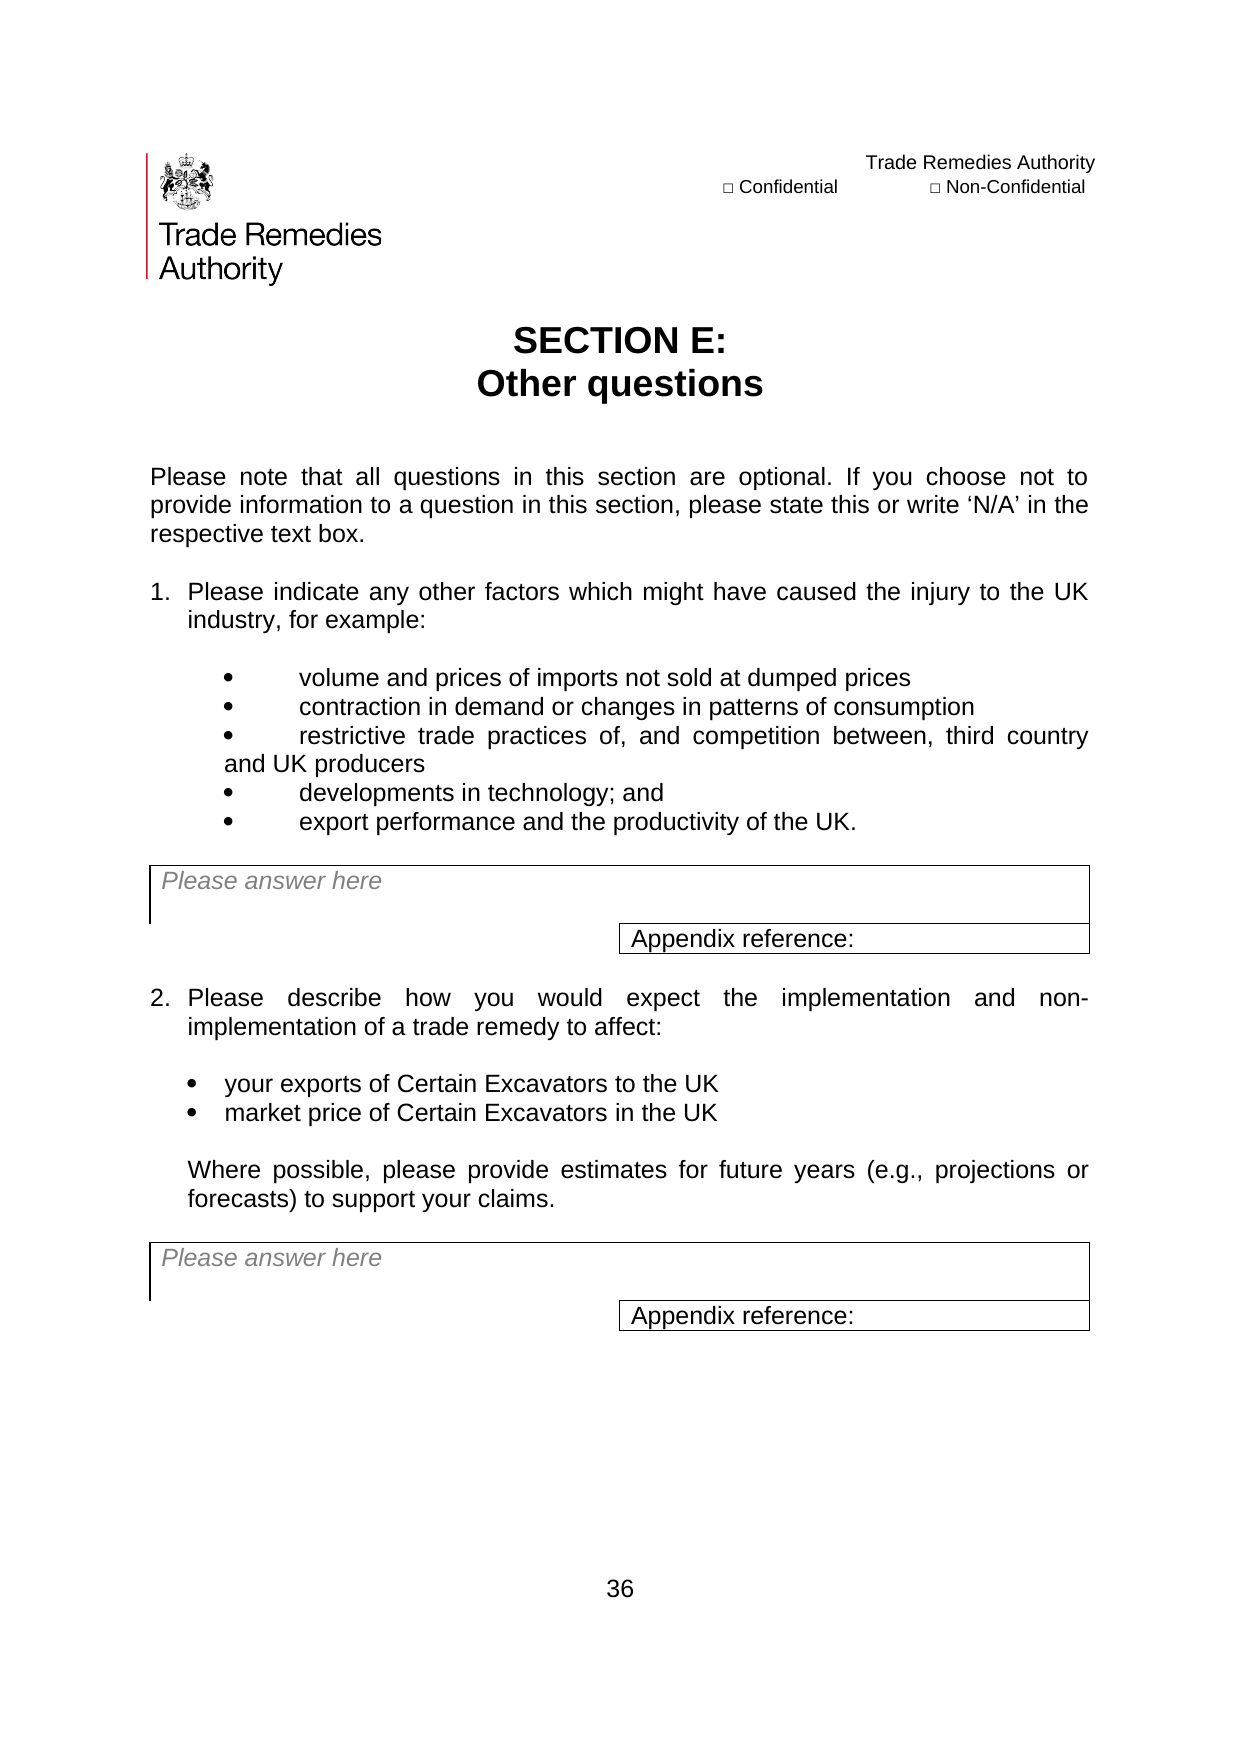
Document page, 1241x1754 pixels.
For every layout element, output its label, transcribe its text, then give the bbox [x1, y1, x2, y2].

text Where possible, please provide estimates for future years (e.g., projections or forecasts) to support your claims. [187, 1156, 1090, 1213]
list developments in technology; and [224, 778, 1090, 807]
table_cell [150, 1301, 619, 1330]
list volume and prices of imports not sold at dumped prices [224, 663, 1090, 692]
table_header Please answer here [151, 866, 1089, 923]
list your exports of Certain Excavators to the UK [187, 1069, 1090, 1098]
text Please note that all questions in this section are optional. If you choose not to provide information to a question in this section, please state this or write ‘N/A’ in the respective text box. [150, 462, 1090, 548]
list Please describe how you would expect the implementation and non-implementation of a trade remedy to affect: [150, 983, 1090, 1040]
subtitle SECTION E: Other questions [150, 318, 1090, 404]
list export performance and the productivity of the UK. [224, 807, 1090, 836]
list Please indicate any other factors which might have caused the injury to the UK industry, for example: [150, 577, 1090, 634]
table_cell Appendix reference: [620, 924, 1089, 953]
table_header Please answer here [151, 1243, 1089, 1300]
table_cell Appendix reference: [620, 1301, 1089, 1330]
list restrictive trade practices of, and competition between, third country and UK producers [224, 721, 1090, 778]
list market price of Certain Excavators in the UK [187, 1098, 1090, 1127]
list contraction in demand or changes in patterns of consumption [224, 692, 1090, 721]
table_cell [150, 924, 619, 953]
